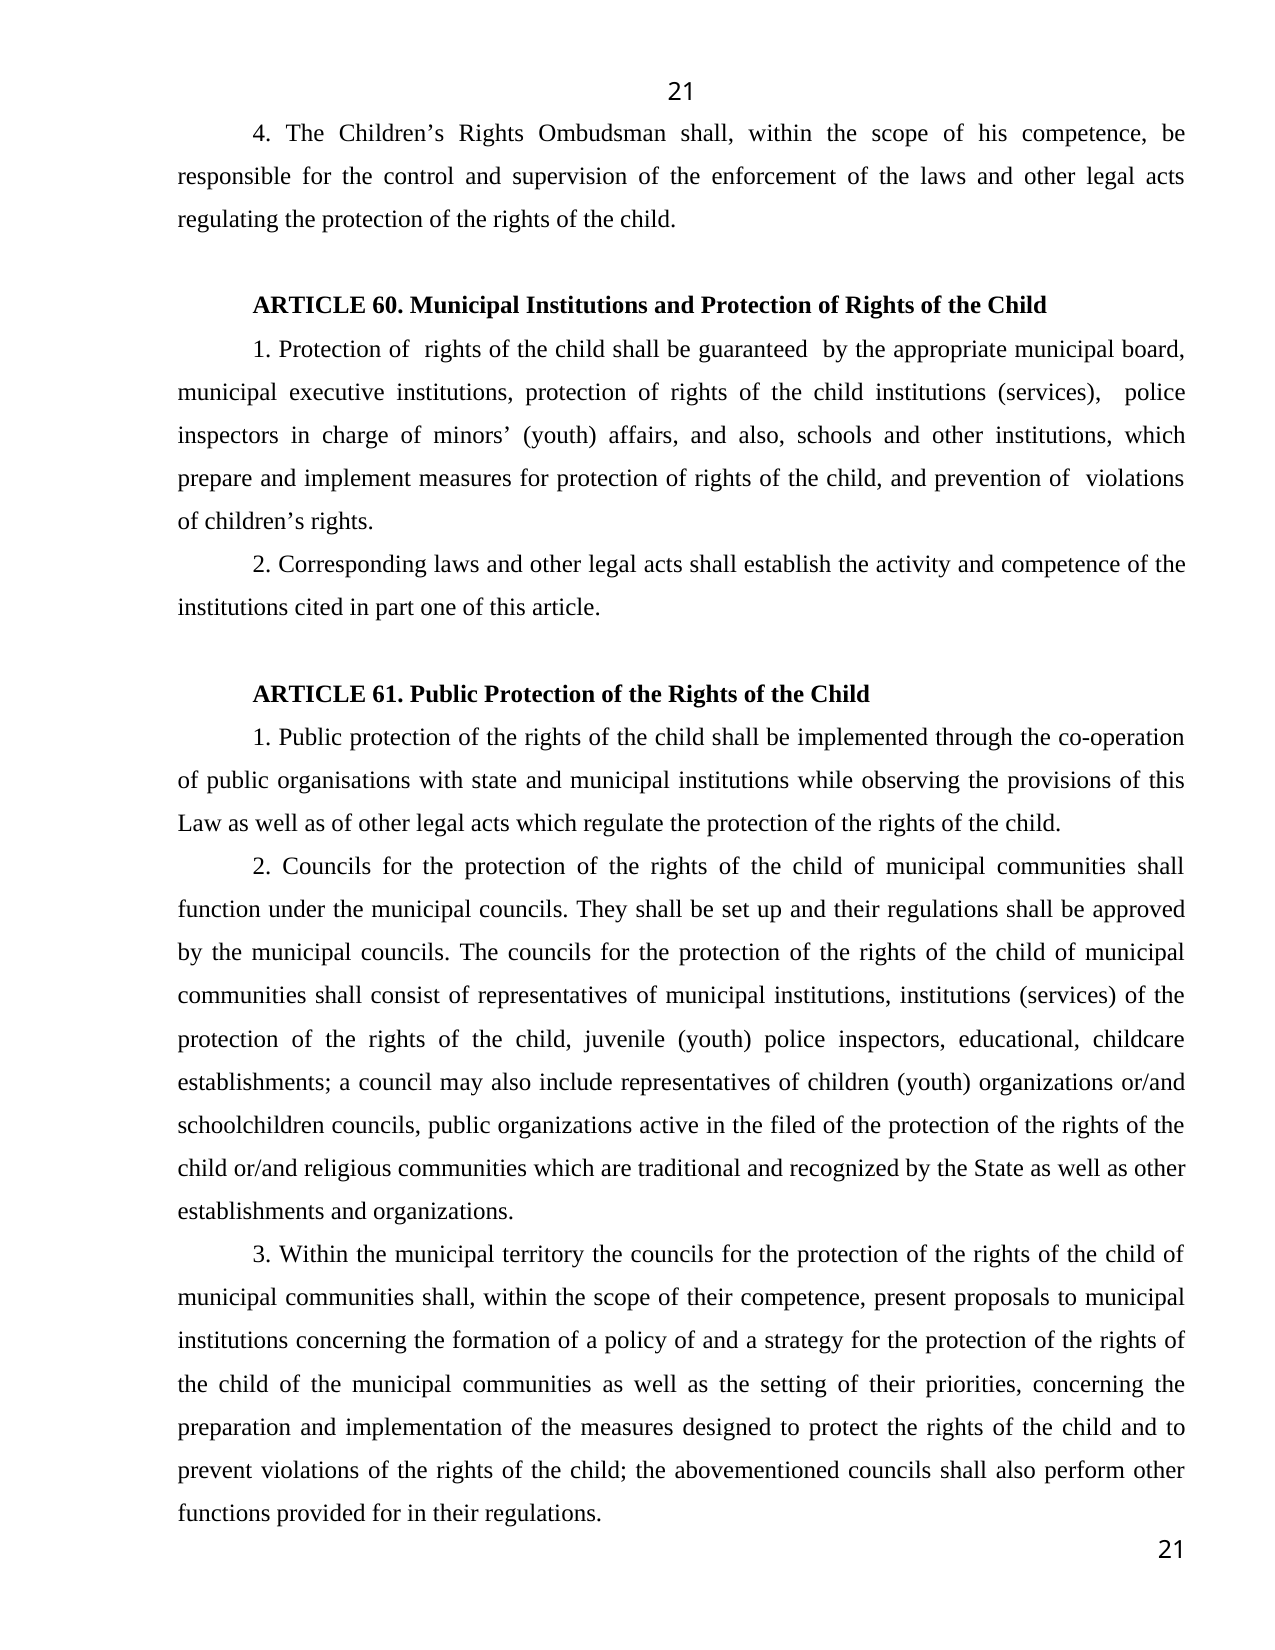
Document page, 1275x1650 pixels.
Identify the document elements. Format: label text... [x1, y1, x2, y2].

text 4. The Children’s Rights Ombudsman shall, within the scope of his competence, be responsible for the control and supervision of the enforcement of the laws and other legal acts regulating the protection of the rights of the child. [177, 118, 1186, 233]
text 2. Councils for the protection of the rights of the child of municipal communities shall function under the municipal councils. They shall be set up and their regulations shall be approved by the municipal councils. The councils for the protection of the rights of the child of municipal communities shall consist of representatives of municipal institutions, institutions (services) of the protection of the rights of the child, juvenile (youth) police inspectors, educational, childcare establishments; a council may also include representatives of children (youth) organizations or/and schoolchildren councils, public organizations active in the filed of the protection of the rights of the child or/and religious communities which are traditional and recognized by the State as well as other establishments and organizations. [177, 851, 1186, 1225]
text ARTICLE 61. Public Protection of the Rights of the Child [177, 679, 1186, 707]
text 2. Corresponding laws and other legal acts shall establish the activity and competence of the institutions cited in part one of this article. [177, 549, 1186, 621]
text 3. Within the municipal territory the councils for the protection of the rights of the child of municipal communities shall, within the scope of their competence, present proposals to municipal institutions concerning the formation of a policy of and a strategy for the protection of the rights of the child of the municipal communities as well as the setting of their priorities, concerning the preparation and implementation of the measures designed to protect the rights of the child and to prevent violations of the rights of the child; the abovementioned councils shall also perform other functions provided for in their regulations. [177, 1239, 1186, 1527]
text 1. Public protection of the rights of the child shall be implemented through the co-operation of public organisations with state and municipal institutions while observing the provisions of this Law as well as of other legal acts which regulate the protection of the rights of the child. [177, 722, 1186, 837]
text ARTICLE 60. Municipal Institutions and Protection of Rights of the Child [177, 291, 1186, 319]
text 1. Protection of rights of the child shall be guaranteed by the appropriate municipal board, municipal executive institutions, protection of rights of the child institutions (services), police inspectors in charge of minors’ (youth) affairs, and also, schools and other institutions, which prepare and implement measures for protection of rights of the child, and prevention of violations of children’s rights. [177, 334, 1186, 535]
